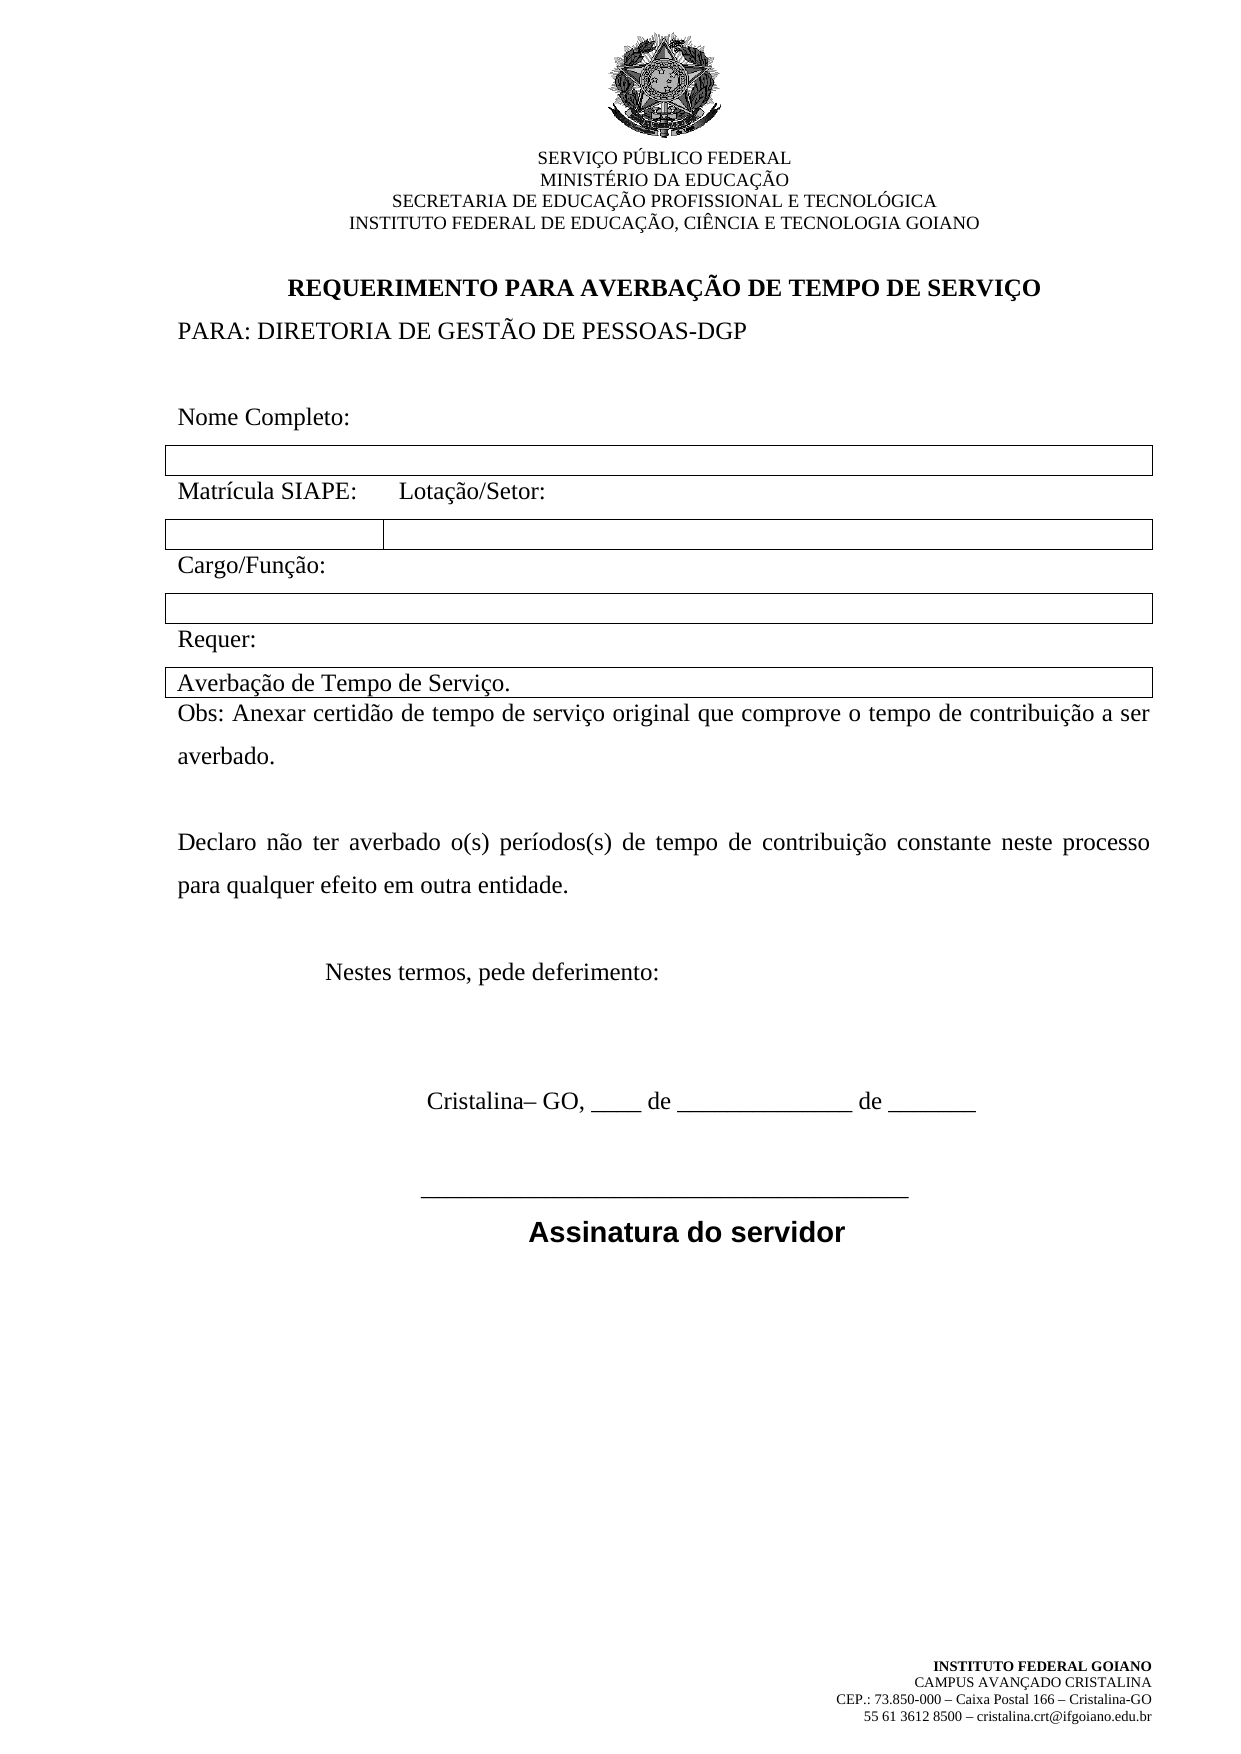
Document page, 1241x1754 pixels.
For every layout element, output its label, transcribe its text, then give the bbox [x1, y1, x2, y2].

text Assinatura do servidor [222, 1216, 1152, 1249]
text Requer: [177, 624, 1152, 653]
text Obs: Anexar certidão de tempo de serviço original que comprove o tempo de contribuição a ser averbado. [177, 698, 1152, 770]
text REQUERIMENTO PARA AVERBAÇÃO DE TEMPO DE SERVIÇO [177, 273, 1152, 302]
table_header [166, 520, 383, 549]
table_header [384, 520, 1152, 549]
table_header [166, 594, 1152, 623]
table_header Averbação de Tempo de Serviço. [166, 668, 1152, 697]
text Declaro não ter averbado o(s) períodos(s) de tempo de contribuição constante neste processo para qualquer efeito em outra entidade. [177, 827, 1152, 899]
text PARA: DIRETORIA DE GESTÃO DE PESSOAS-DGP [177, 316, 1152, 345]
text _______________________________________ [177, 1172, 1152, 1201]
text Cristalina– GO, ____ de ______________ de _______ [177, 1086, 1152, 1115]
text Matrícula SIAPE: Lotação/Setor: [177, 476, 1152, 505]
text Nome Completo: [177, 402, 1152, 431]
table_header [166, 446, 1152, 475]
text Nestes termos, pede deferimento: [251, 957, 1152, 986]
text Cargo/Função: [177, 550, 1152, 579]
